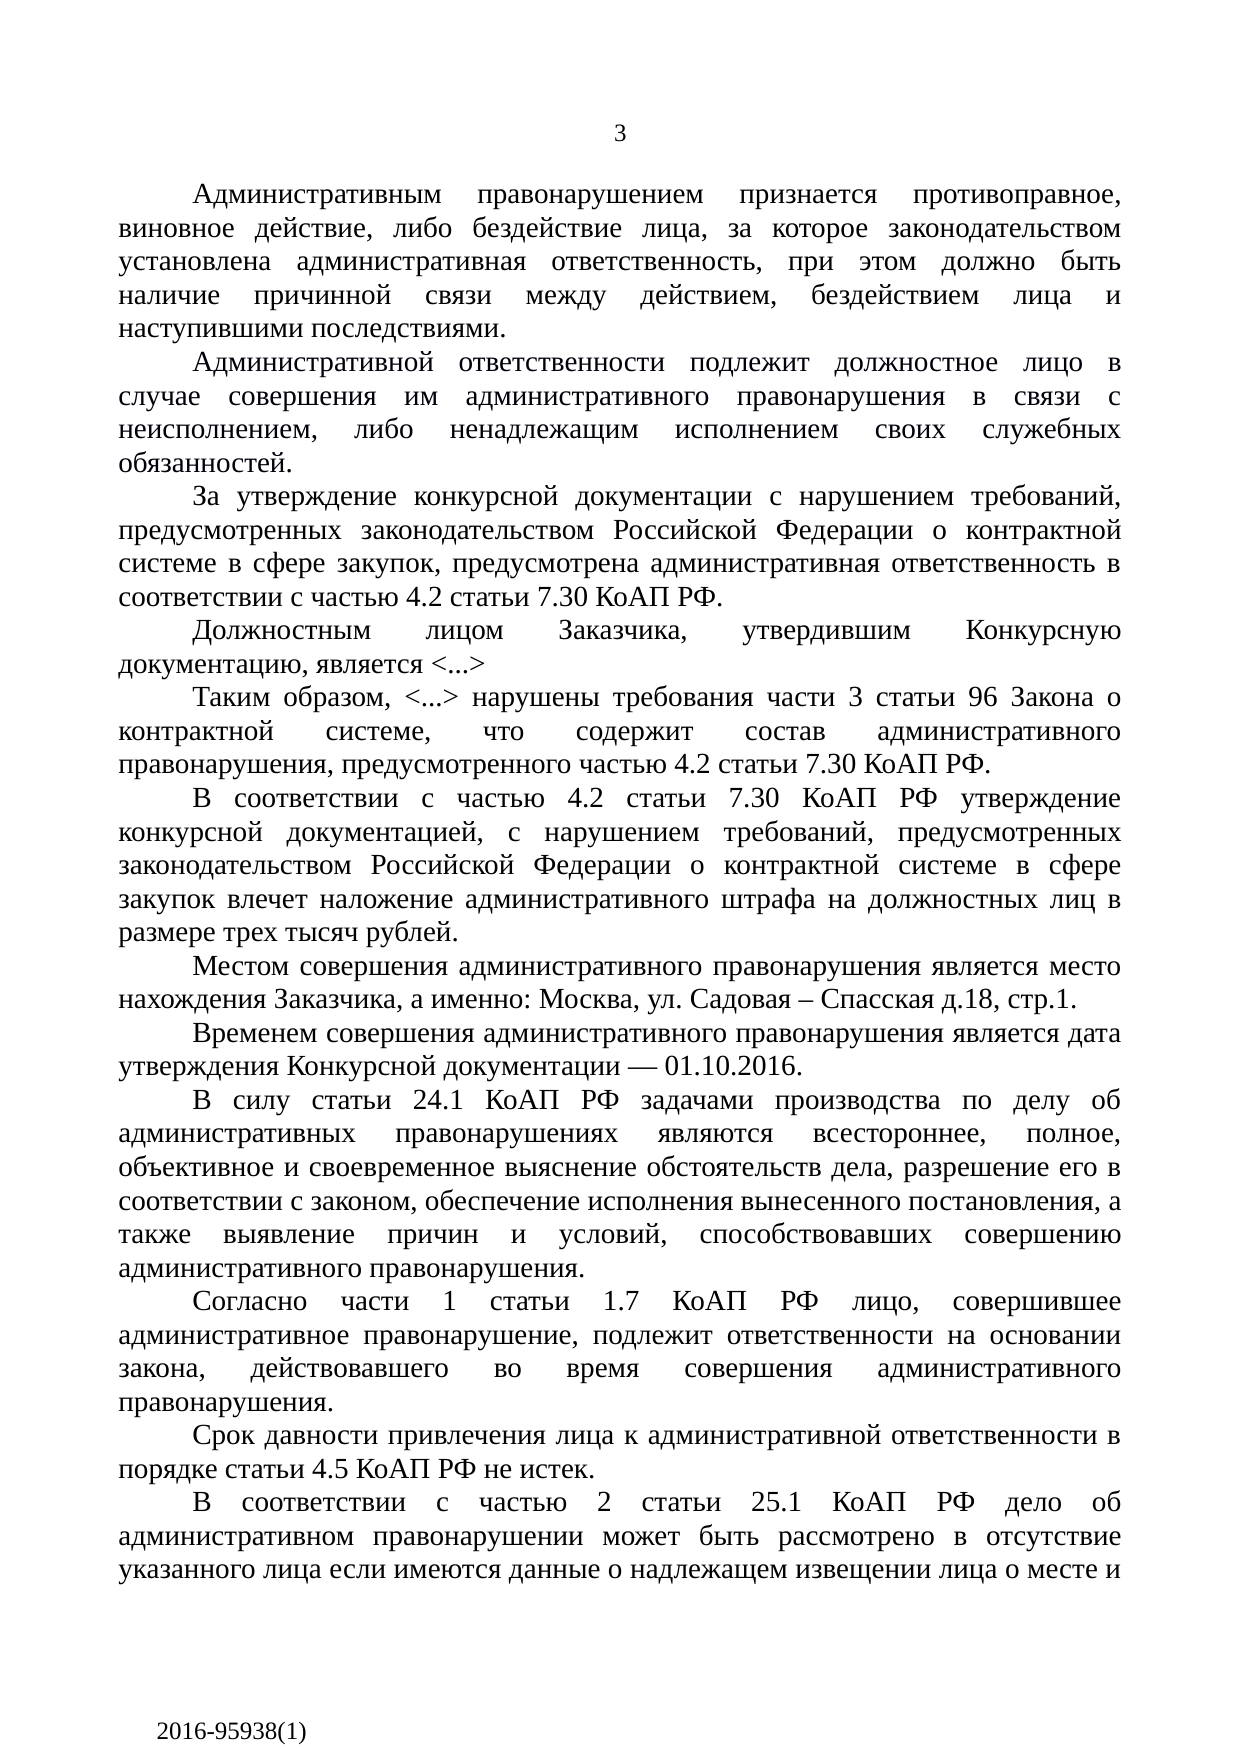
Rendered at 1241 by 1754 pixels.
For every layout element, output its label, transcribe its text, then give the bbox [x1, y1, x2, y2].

text Административной ответственности подлежит должностное лицо в случае совершения им административного правонарушения в связи с неисполнением, либо ненадлежащим исполнением своих служебных обязанностей. [118, 344, 1122, 478]
text За утверждение конкурсной документации с нарушением требований, предусмотренных законодательством Российской Федерации о контрактной системе в сфере закупок, предусмотрена административная ответственность в соответствии с частью 4.2 статьи 7.30 КоАП РФ. [118, 478, 1122, 612]
text Таким образом, <...> нарушены требования части 3 статьи 96 Закона о контрактной системе, что содержит состав административного правонарушения, предусмотренного частью 4.2 статьи 7.30 КоАП РФ. [118, 679, 1122, 780]
text Согласно части 1 статьи 1.7 КоАП РФ лицо, совершившее административное правонарушение, подлежит ответственности на основании закона, действовавшего во время совершения административного правонарушения. [118, 1283, 1122, 1417]
text Временем совершения административного правонарушения является дата утверждения Конкурсной документации — 01.10.2016. [118, 1015, 1122, 1082]
text Должностным лицом Заказчика, утвердившим Конкурсную документацию, является <...> [118, 612, 1122, 679]
text В соответствии с частью 2 статьи 25.1 КоАП РФ дело об административном правонарушении может быть рассмотрено в отсутствие указанного лица если имеются данные о надлежащем извещении лица о месте и [118, 1484, 1122, 1585]
text Срок давности привлечения лица к административной ответственности в порядке статьи 4.5 КоАП РФ не истек. [118, 1417, 1122, 1484]
text В соответствии с частью 4.2 статьи 7.30 КоАП РФ утверждение конкурсной документацией, с нарушением требований, предусмотренных законодательством Российской Федерации о контрактной системе в сфере закупок влечет наложение административного штрафа на должностных лиц в размере трех тысяч рублей. [118, 780, 1122, 948]
text Административным правонарушением признается противоправное, виновное действие, либо бездействие лица, за которое законодательством установлена административная ответственность, при этом должно быть наличие причинной связи между действием, бездействием лица и наступившими последствиями. [118, 176, 1122, 344]
text Местом совершения административного правонарушения является место нахождения Заказчика, а именно: Москва, ул. Садовая – Спасская д.18, стр.1. [118, 948, 1122, 1015]
text В силу статьи 24.1 КоАП РФ задачами производства по делу об административных правонарушениях являются всестороннее, полное, объективное и своевременное выяснение обстоятельств дела, разрешение его в соответствии с законом, обеспечение исполнения вынесенного постановления, а также выявление причин и условий, способствовавших совершению административного правонарушения. [118, 1082, 1122, 1283]
